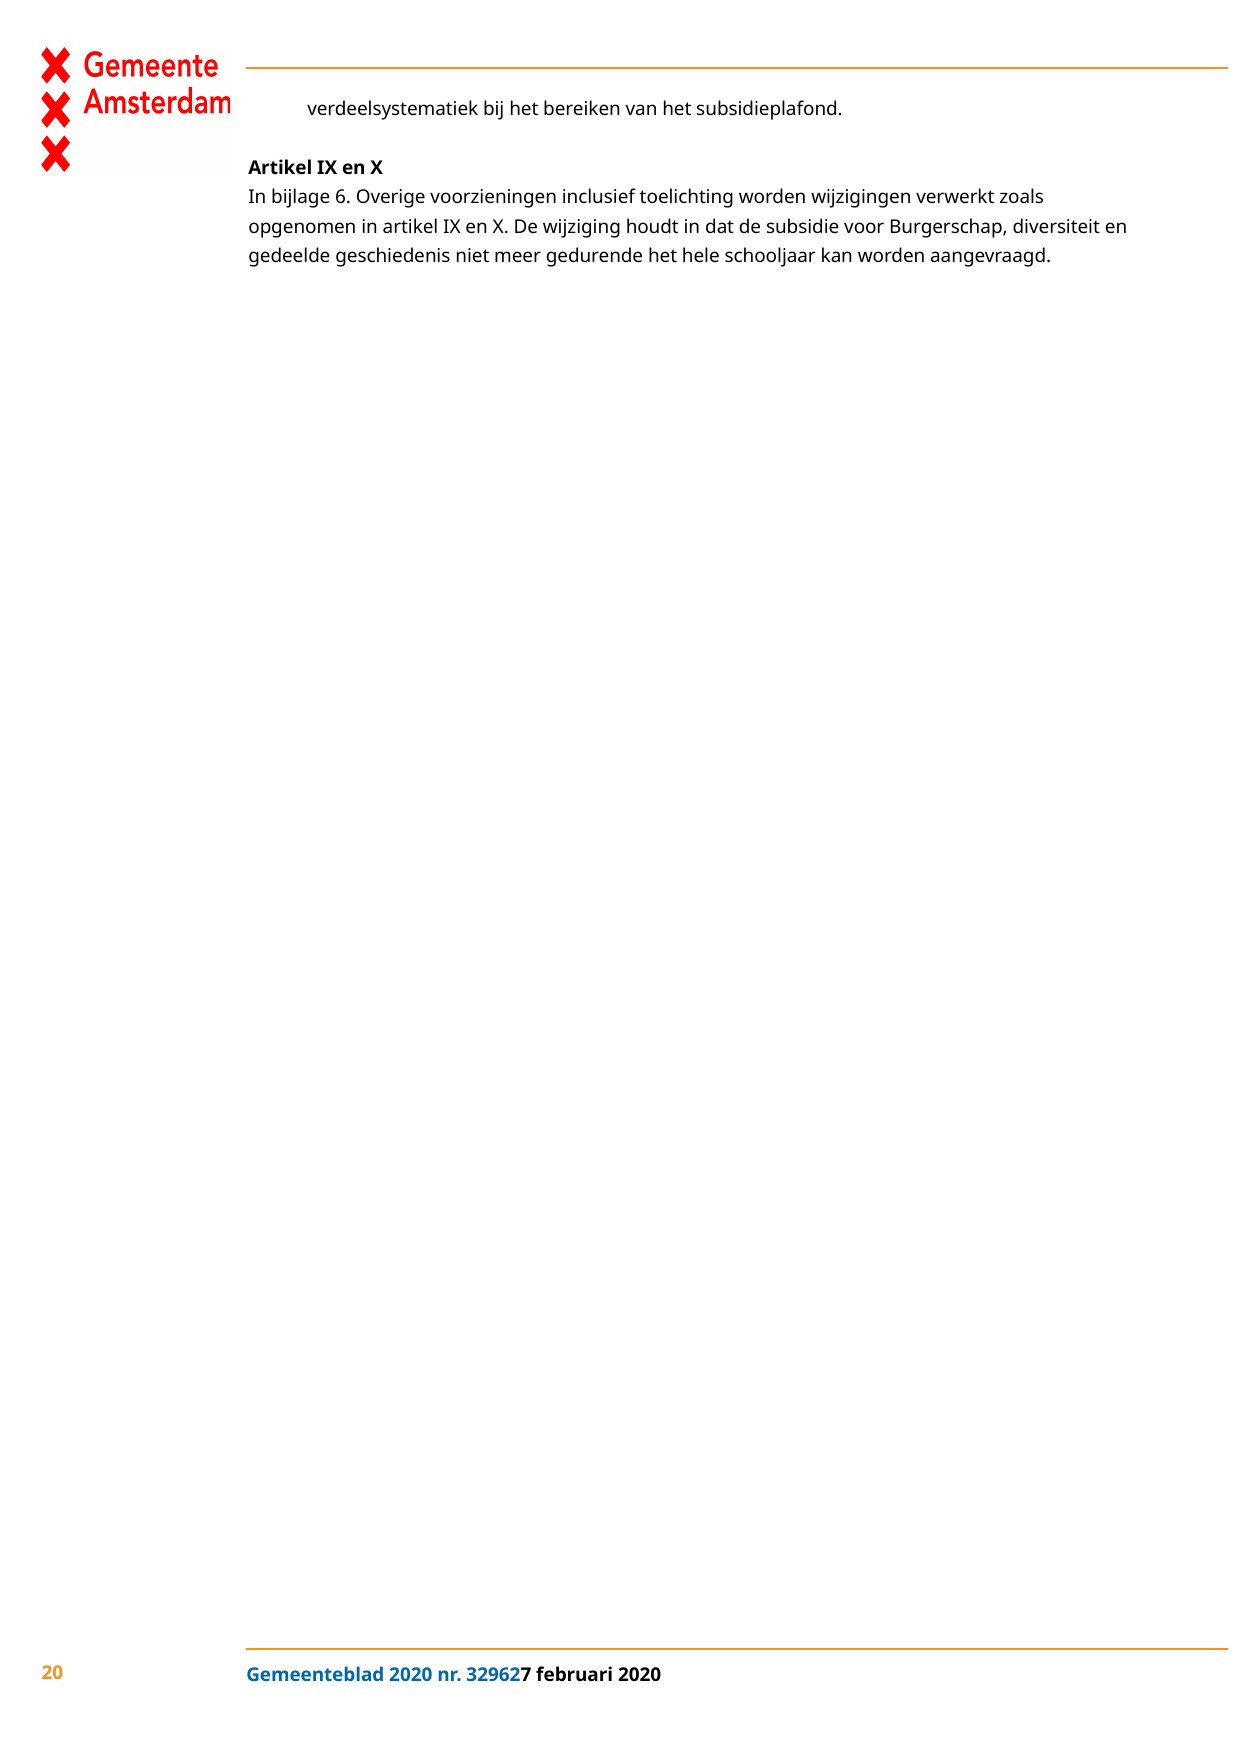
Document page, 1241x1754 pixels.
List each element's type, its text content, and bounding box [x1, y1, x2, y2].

list verdeelsystematiek bij het bereiken van het subsidieplafond. [248, 95, 1152, 121]
picture [41, 47, 231, 172]
text Artikel IX en X [248, 154, 1152, 180]
text In bijlage 6. Overige voorzieningen inclusief toelichting worden wijzigingen verwerkt zoals opgenomen in artikel IX en X. De wijziging houdt in dat de subsidie voor Burgerschap, diversiteit en gedeelde geschiedenis niet meer gedurende het hele schooljaar kan worden aangevraagd. [248, 183, 1152, 268]
